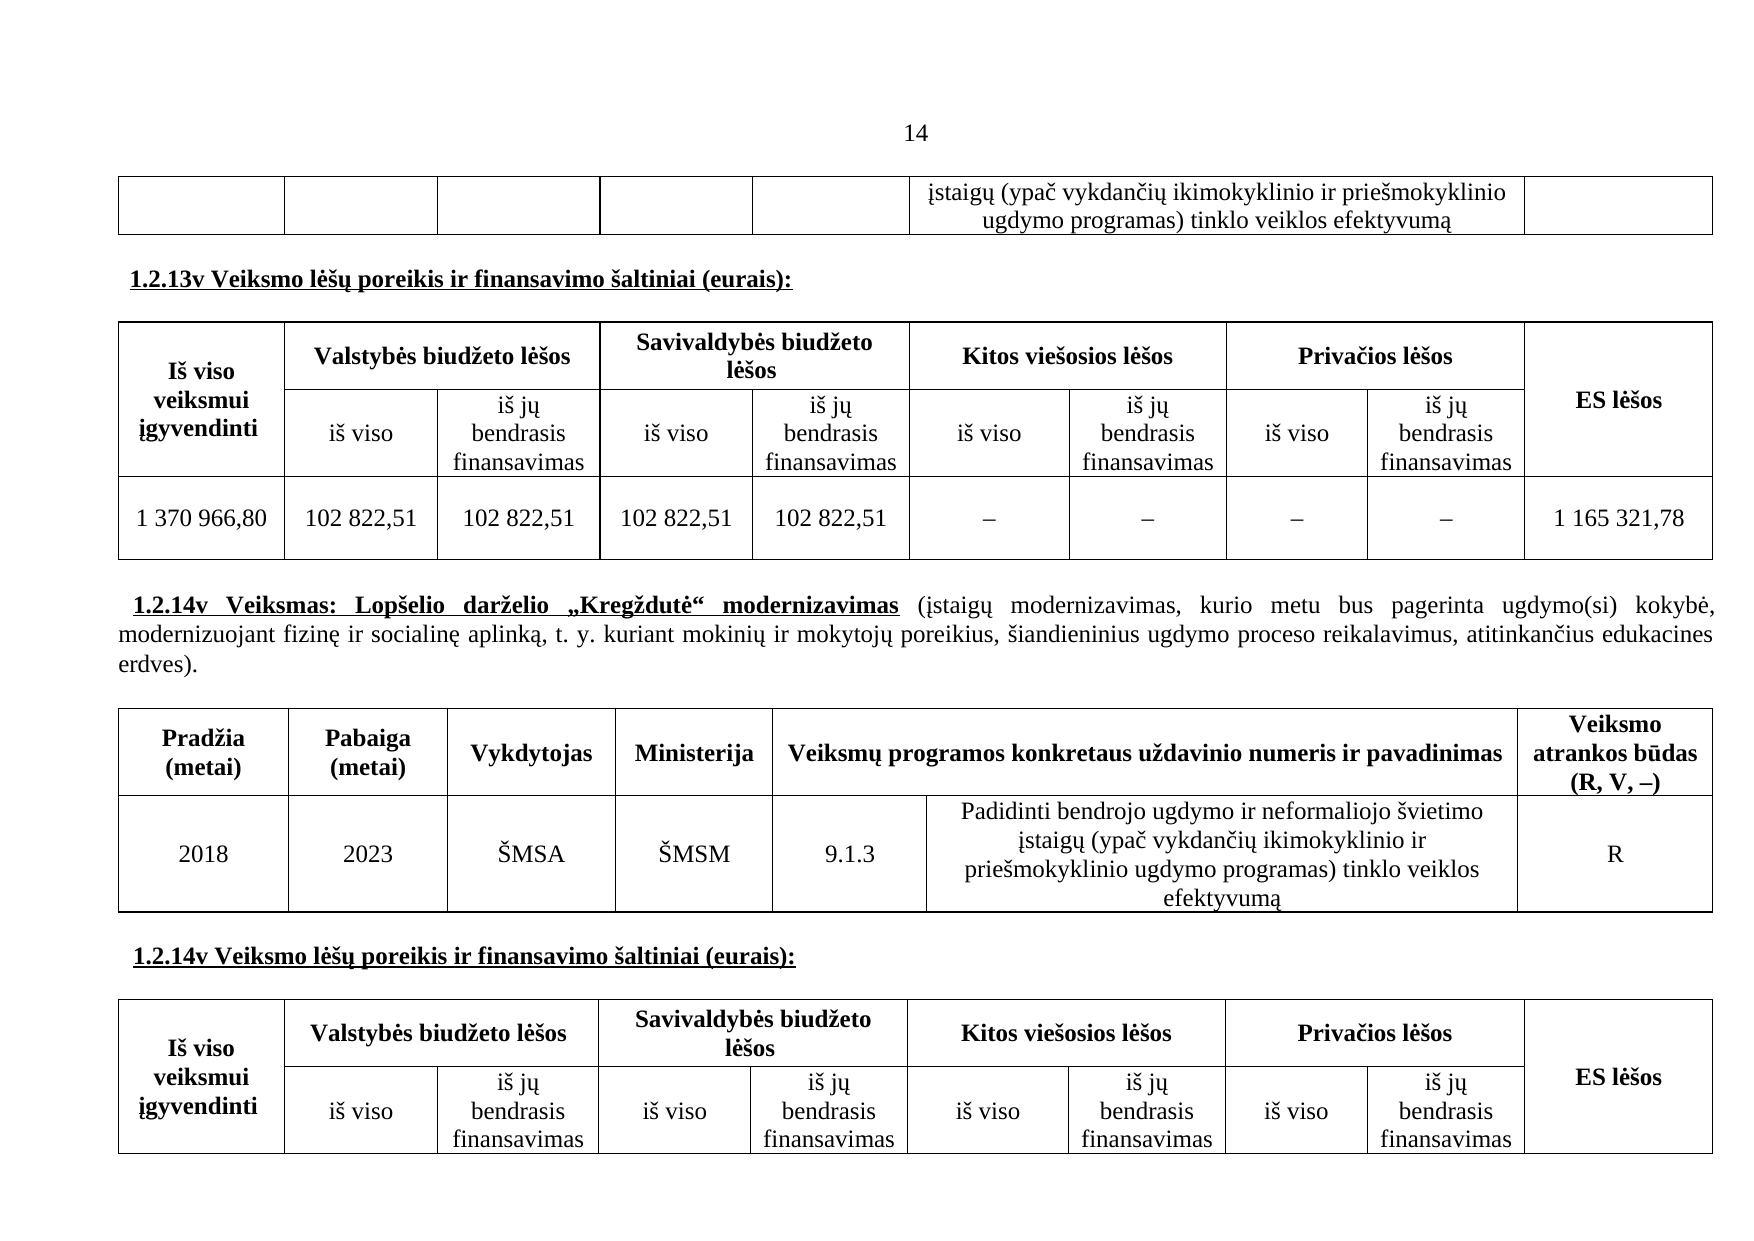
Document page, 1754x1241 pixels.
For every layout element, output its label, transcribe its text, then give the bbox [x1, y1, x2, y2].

table_header ES lėšos [1525, 1000, 1712, 1153]
table_cell – [1227, 477, 1367, 559]
table_cell 102 822,51 [753, 477, 909, 559]
table_header Savivaldybės biudžeto lėšos [599, 1000, 907, 1066]
table_cell iš viso [1226, 1067, 1367, 1153]
table_cell iš jų bendrasis finansavimas [438, 390, 599, 476]
table_cell iš viso [599, 1067, 750, 1153]
table_cell iš viso [285, 390, 437, 476]
table_cell – [1070, 477, 1226, 559]
table_cell [438, 177, 599, 234]
table_header Veiksmo atrankos būdas (R, V, –) [1518, 709, 1712, 795]
table_cell 2023 [289, 796, 447, 911]
table_cell 1 370 966,80 [119, 477, 284, 559]
table_cell iš jų bendrasis finansavimas [1070, 390, 1226, 476]
table_cell iš viso [601, 390, 752, 476]
table_cell Padidinti bendrojo ugdymo ir neformaliojo švietimo įstaigų (ypač vykdančių ikimokyklinio ir priešmokyklinio ugdymo programas) tinklo veiklos efektyvumą [927, 796, 1517, 911]
table_cell [601, 177, 752, 234]
table_header Privačios lėšos [1226, 1000, 1524, 1066]
table_cell 1.2.13v Veiksmo lėšų poreikis ir finansavimo šaltiniai (eurais): [118, 235, 1713, 321]
table_cell 102 822,51 [285, 477, 437, 559]
table_cell [1525, 177, 1712, 234]
table_header Pradžia (metai) [119, 709, 288, 795]
table_cell Savivaldybės biudžeto lėšos [601, 323, 909, 389]
table_cell įstaigų (ypač vykdančių ikimokyklinio ir priešmokyklinio ugdymo programas) tinklo veiklos efektyvumą [910, 177, 1524, 234]
table_cell iš viso [908, 1067, 1068, 1153]
table_cell 9.1.3 [773, 796, 926, 911]
text 1.2.14v Veiksmo lėšų poreikis ir finansavimo šaltiniai (eurais): [118, 941, 1754, 970]
table_cell [119, 177, 284, 234]
table_cell iš jų bendrasis finansavimas [1368, 1067, 1524, 1153]
table_cell iš jų bendrasis finansavimas [438, 1067, 598, 1153]
table_cell – [910, 477, 1069, 559]
table_cell [753, 177, 909, 234]
table_cell iš viso [910, 390, 1069, 476]
table_cell ŠMSA [448, 796, 615, 911]
table_cell 102 822,51 [438, 477, 599, 559]
table_cell [285, 177, 437, 234]
text 1.2.14v Veiksmas: Lopšelio darželio „Kregždutė“ modernizavimas (įstaigų modernizavimas, kurio metu bus pagerinta ugdymo(si) kokybė, modernizuojant fizinę ir socialinę aplinką, t. y. kuriant mokinių ir mokytojų poreikius, šiandieninius ugdymo proceso reikalavimus, atitinkančius edukacines erdves). [118, 590, 1716, 678]
table_cell Kitos viešosios lėšos [910, 323, 1226, 389]
table_cell R [1518, 796, 1712, 911]
table_cell iš viso [285, 1067, 437, 1153]
table_header Kitos viešosios lėšos [908, 1000, 1225, 1066]
table_header Pabaiga (metai) [289, 709, 447, 795]
table_cell iš jų bendrasis finansavimas [751, 1067, 907, 1153]
table_cell ŠMSM [616, 796, 772, 911]
table_header Veiksmų programos konkretaus uždavinio numeris ir pavadinimas [773, 709, 1517, 795]
table_cell Privačios lėšos [1227, 323, 1524, 389]
table_cell 102 822,51 [601, 477, 752, 559]
table_cell iš jų bendrasis finansavimas [1069, 1067, 1225, 1153]
table_cell Valstybės biudžeto lėšos [285, 323, 599, 389]
table_cell iš jų bendrasis finansavimas [753, 390, 909, 476]
table_cell 2018 [119, 796, 288, 911]
table_header Ministerija [616, 709, 772, 795]
table_cell iš viso [1227, 390, 1367, 476]
table_header Valstybės biudžeto lėšos [285, 1000, 598, 1066]
table_cell ES lėšos [1525, 323, 1712, 476]
table_cell 1 165 321,78 [1525, 477, 1712, 559]
table_cell iš jų bendrasis finansavimas [1368, 390, 1524, 476]
table_cell – [1368, 477, 1524, 559]
table_cell Iš viso veiksmui įgyvendinti [119, 323, 284, 476]
table_header Vykdytojas [448, 709, 615, 795]
table_header Iš viso veiksmui įgyvendinti [119, 1000, 284, 1153]
